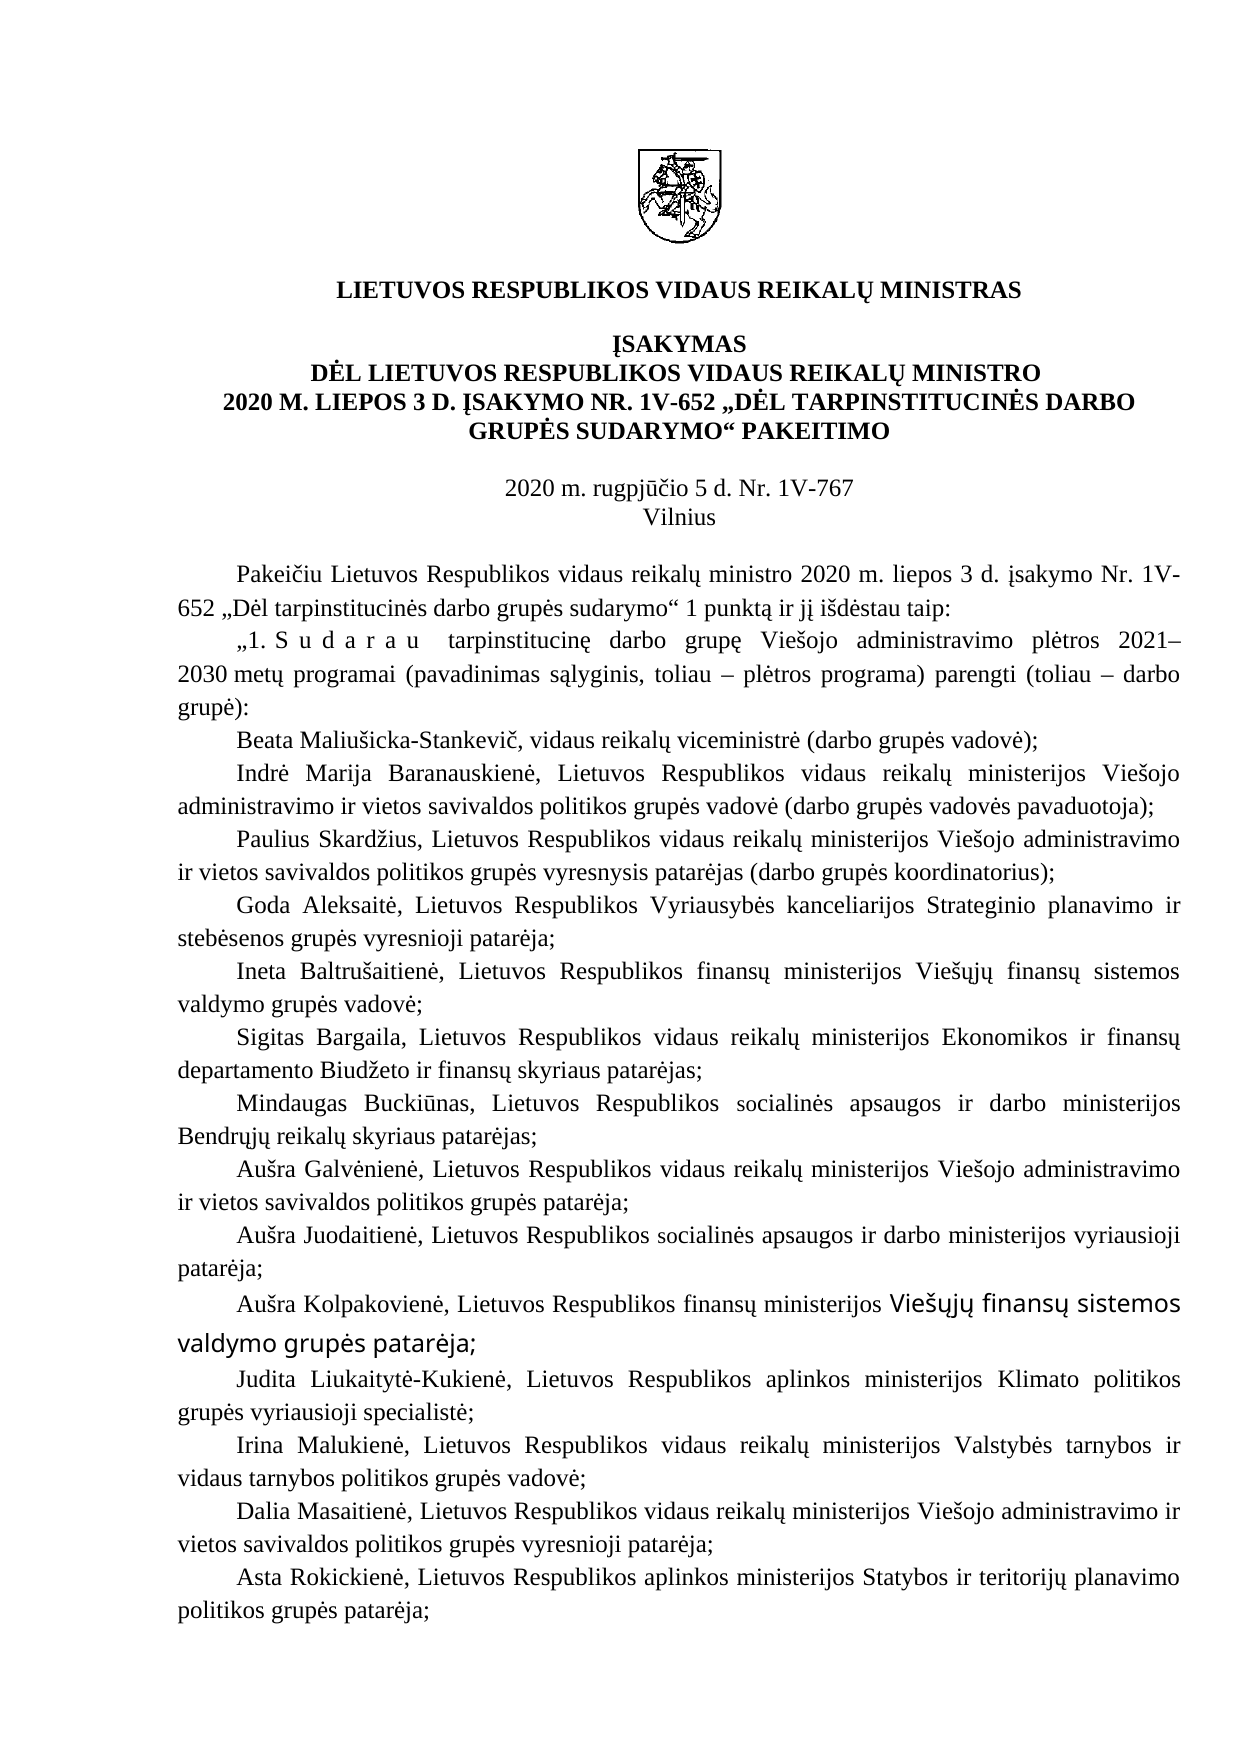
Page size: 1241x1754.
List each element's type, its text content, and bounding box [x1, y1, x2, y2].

text Dalia Masaitienė, Lietuvos Respublikos vidaus reikalų ministerijos Viešojo administravimo ir vietos savivaldos politikos grupės vyresnioji patarėja; [177, 1496, 1181, 1558]
text Beata Maliušicka-Stankevič, vidaus reikalų viceministrė (darbo grupės vadovė); [177, 725, 1181, 753]
text Aušra Juodaitienė, Lietuvos Respublikos socialinės apsaugos ir darbo ministerijos vyriausioji patarėja; [177, 1220, 1181, 1282]
text LIETUVOS RESPUBLIKOS VIDAUS REIKALŲ MINISTRAS [177, 275, 1181, 304]
text Ineta Baltrušaitienė, Lietuvos Respublikos finansų ministerijos Viešųjų finansų sistemos valdymo grupės vadovė; [177, 956, 1181, 1018]
text Judita Liukaitytė-Kukienė, Lietuvos Respublikos aplinkos ministerijos Klimato politikos grupės vyriausioji specialistė; [177, 1364, 1181, 1426]
text Aušra Kolpakovienė, Lietuvos Respublikos finansų ministerijos Viešųjų finansų sistemos valdymo grupės patarėja; [177, 1286, 1181, 1359]
text Pakeičiu Lietuvos Respublikos vidaus reikalų ministro 2020 m. liepos 3 d. įsakymo Nr. 1V-652 „Dėl tarpinstitucinės darbo grupės sudarymo“ 1 punktą ir jį išdėstau taip: [177, 559, 1181, 621]
text „1.Sudarau tarpinstitucinę darbo grupę Viešojo administravimo plėtros 2021–2030 metų programai (pavadinimas sąlyginis, toliau – plėtros programa) parengti (toliau – darbo grupė): [177, 626, 1181, 720]
text 2020 m. rugpjūčio 5 d. Nr. 1V-767 [177, 473, 1181, 502]
text Aušra Galvėnienė, Lietuvos Respublikos vidaus reikalų ministerijos Viešojo administravimo ir vietos savivaldos politikos grupės patarėja; [177, 1154, 1181, 1216]
text Sigitas Bargaila, Lietuvos Respublikos vidaus reikalų ministerijos Ekonomikos ir finansų departamento Biudžeto ir finansų skyriaus patarėjas; [177, 1022, 1181, 1084]
text Irina Malukienė, Lietuvos Respublikos vidaus reikalų ministerijos Valstybės tarnybos ir vidaus tarnybos politikos grupės vadovė; [177, 1430, 1181, 1492]
text Goda Aleksaitė, Lietuvos Respublikos Vyriausybės kanceliarijos Strateginio planavimo ir stebėsenos grupės vyresnioji patarėja; [177, 890, 1181, 952]
text 2020 M. LIEPOS 3 D. ĮSAKYMO NR. 1V-652 „dėl TARPINSTITUCINĖS DARBO GRUPĖS SUDARYMO“ PAKEITIMO [177, 387, 1181, 444]
text ĮSAKYMAS [177, 329, 1181, 358]
text DĖL LIETUVOS RESPUBLIKOS VIDAUS REIKALŲ MINISTRO [177, 358, 1181, 387]
text Mindaugas Buckiūnas, Lietuvos Respublikos socialinės apsaugos ir darbo ministerijos Bendrųjų reikalų skyriaus patarėjas; [177, 1088, 1181, 1150]
text Paulius Skardžius, Lietuvos Respublikos vidaus reikalų ministerijos Viešojo administravimo ir vietos savivaldos politikos grupės vyresnysis patarėjas (darbo grupės koordinatorius); [177, 824, 1181, 886]
text Indrė Marija Baranauskienė, Lietuvos Respublikos vidaus reikalų ministerijos Viešojo administravimo ir vietos savivaldos politikos grupės vadovė (darbo grupės vadovės pavaduotoja); [177, 758, 1181, 819]
text Asta Rokickienė, Lietuvos Respublikos aplinkos ministerijos Statybos ir teritorijų planavimo politikos grupės patarėja; [177, 1562, 1181, 1624]
text Vilnius [177, 502, 1181, 531]
